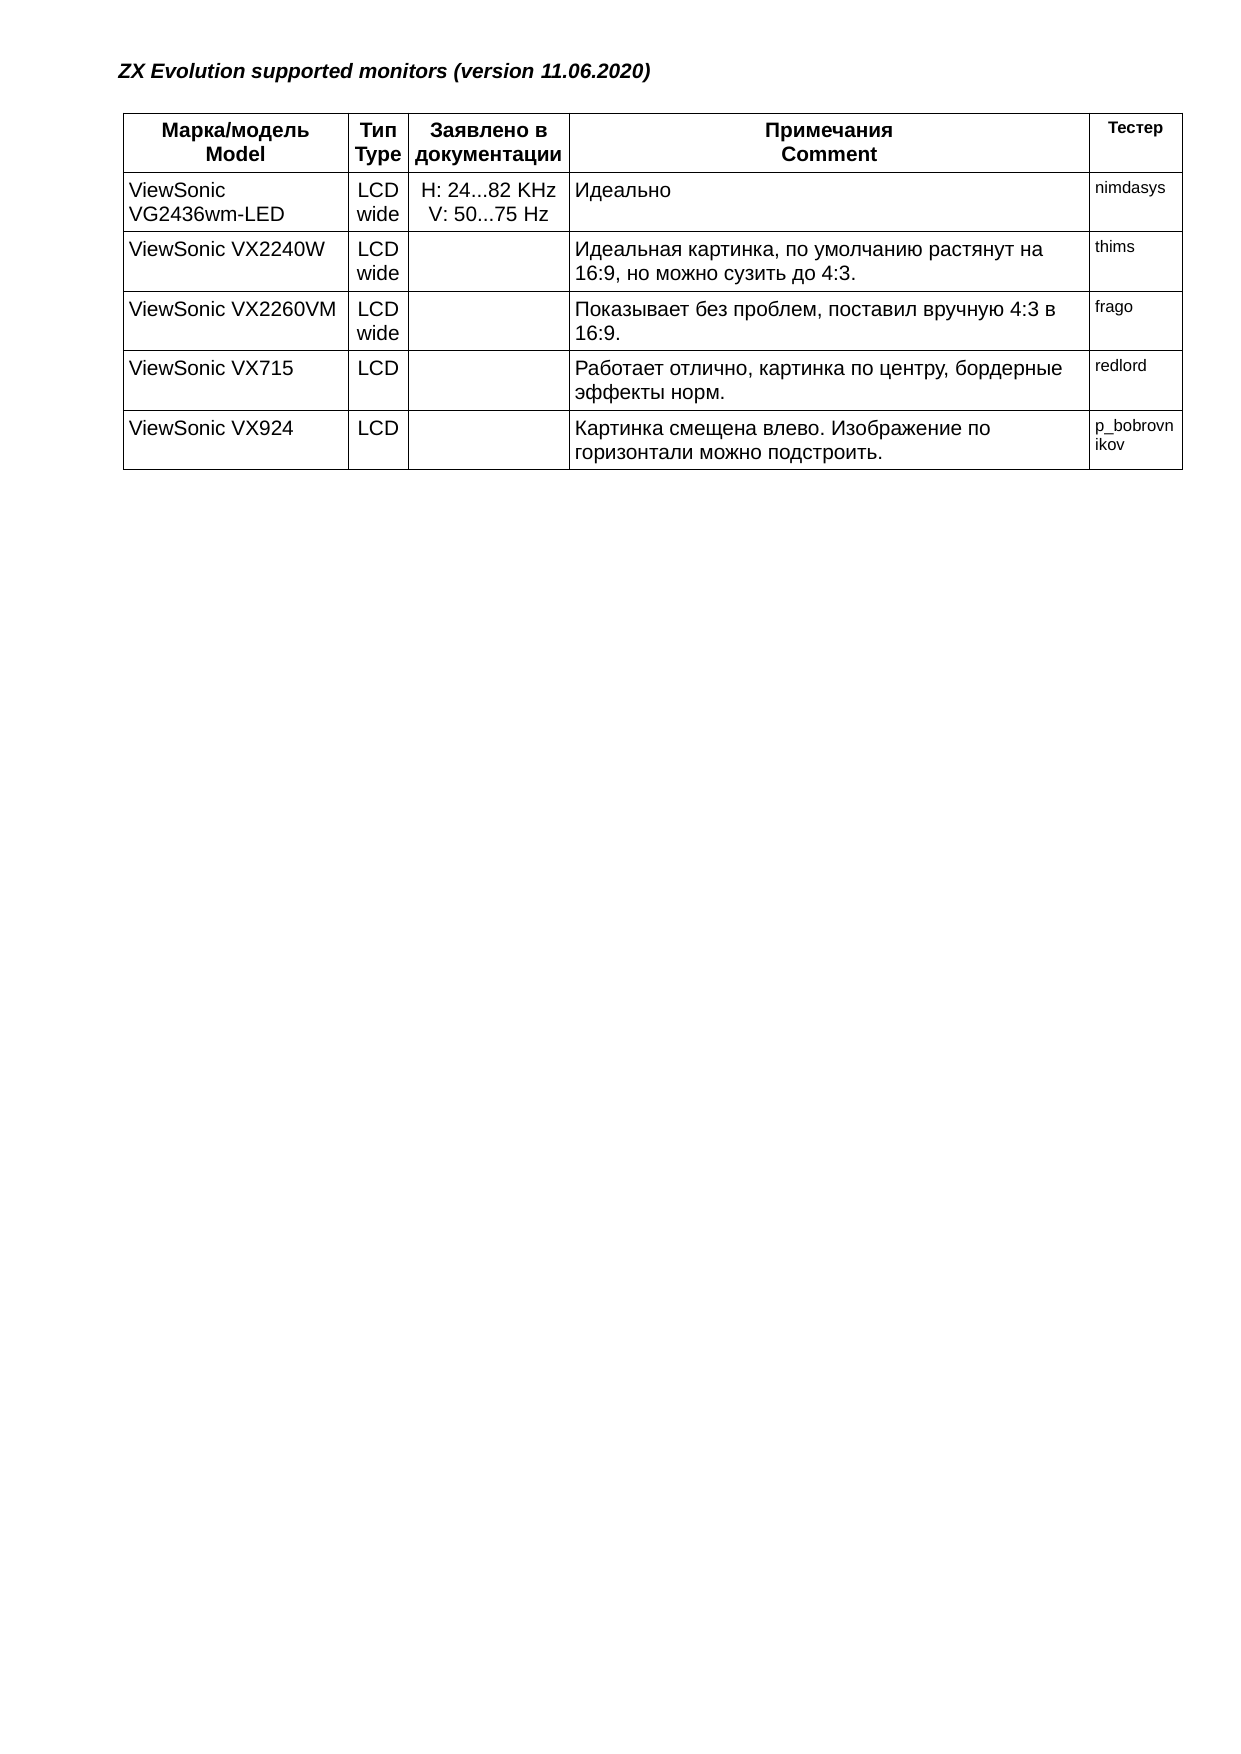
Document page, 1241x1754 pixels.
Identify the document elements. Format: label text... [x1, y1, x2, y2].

table_cell H: 24...82 KHz V: 50...75 Hz [409, 173, 569, 231]
table_cell [409, 351, 569, 410]
table_cell p_bobrovnikov [1090, 411, 1182, 469]
table_cell frago [1090, 292, 1182, 350]
table_cell ViewSonic VX2240W [124, 232, 348, 291]
table_header Тестер [1090, 114, 1182, 172]
table_header Заявлено в документации [409, 114, 569, 172]
table_cell LCD [349, 351, 408, 410]
table_cell [409, 411, 569, 469]
table_cell Картинка смещена влево. Изображение по горизонтали можно подстроить. [570, 411, 1089, 469]
table_header Тип Type [349, 114, 408, 172]
table_cell LCD wide [349, 173, 408, 231]
table_header Марка/модель Model [124, 114, 348, 172]
table_cell ViewSonic VX715 [124, 351, 348, 410]
table_cell LCD wide [349, 232, 408, 291]
table_cell Показывает без проблем, поставил вручную 4:3 в 16:9. [570, 292, 1089, 350]
table_cell Идеально [570, 173, 1089, 231]
table_cell ViewSonic VX2260VM [124, 292, 348, 350]
table_header Примечания Comment [570, 114, 1089, 172]
table_cell ViewSonic VG2436wm-LED [124, 173, 348, 231]
table_cell redlord [1090, 351, 1182, 410]
table_cell LCD [349, 411, 408, 469]
table_cell nimdasys [1090, 173, 1182, 231]
table_cell [409, 292, 569, 350]
table_cell ViewSonic VX924 [124, 411, 348, 469]
table_cell Работает отлично, картинка по центру, бордерные эффекты норм. [570, 351, 1089, 410]
table_cell Идеальная картинка, по умолчанию растянут на 16:9, но можно сузить до 4:3. [570, 232, 1089, 291]
table_cell thims [1090, 232, 1182, 291]
table_cell LCD wide [349, 292, 408, 350]
table_cell [409, 232, 569, 291]
